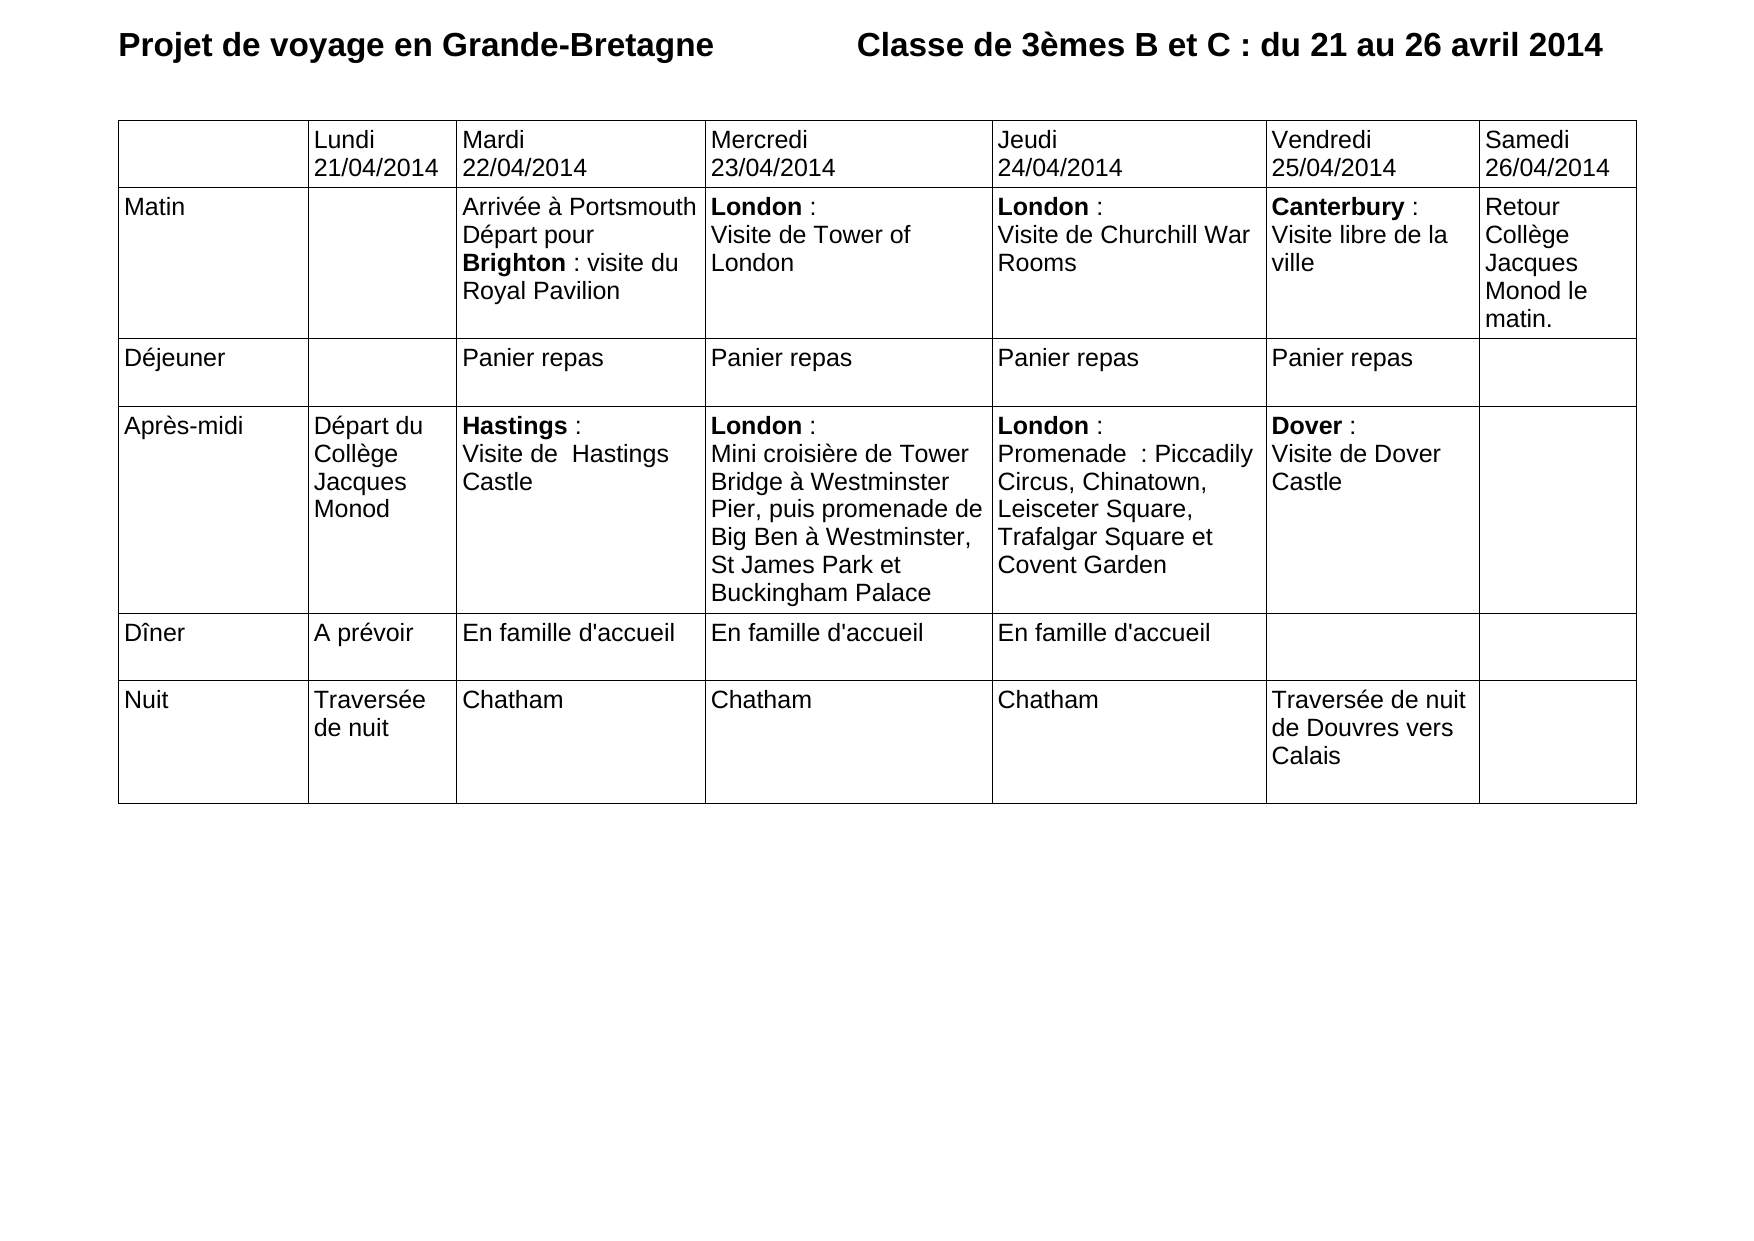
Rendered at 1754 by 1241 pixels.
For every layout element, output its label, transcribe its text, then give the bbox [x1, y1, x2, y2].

table_cell Matin [119, 188, 308, 338]
table_cell London : Mini croisière de Tower Bridge à Westminster Pier, puis promenade de Big Ben à Westminster, St James Park et Buckingham Palace [706, 407, 992, 613]
table_cell Canterbury : Visite libre de la ville [1267, 188, 1479, 338]
text Projet de voyage en Grande-Bretagne Classe de 3èmes B et C : du 21 au 26 avril 2014 [118, 27, 1636, 64]
table_cell London : Visite de Churchill War Rooms [993, 188, 1266, 338]
table_cell Panier repas [706, 339, 992, 406]
table_cell [309, 188, 456, 338]
table_cell Nuit [119, 681, 308, 803]
table_cell [1480, 339, 1636, 406]
table_header Vendredi 25/04/2014 [1267, 121, 1479, 187]
table_cell Traversée de nuit de Douvres vers Calais [1267, 681, 1479, 803]
table_cell En famille d'accueil [457, 614, 705, 680]
table_cell [309, 339, 456, 406]
table_cell Après-midi [119, 407, 308, 613]
table_cell Dover : Visite de Dover Castle [1267, 407, 1479, 613]
table_header Samedi 26/04/2014 [1480, 121, 1636, 187]
table_cell En famille d'accueil [993, 614, 1266, 680]
table_cell En famille d'accueil [706, 614, 992, 680]
table_cell Hastings : Visite de Hastings Castle [457, 407, 705, 613]
table_header Mercredi 23/04/2014 [706, 121, 992, 187]
table_cell Chatham [457, 681, 705, 803]
table_cell [1267, 614, 1479, 680]
table_cell Panier repas [1267, 339, 1479, 406]
table_header Lundi 21/04/2014 [309, 121, 456, 187]
table_cell Traversée de nuit [309, 681, 456, 803]
table_header [119, 121, 308, 187]
table_cell London : Visite de Tower of London [706, 188, 992, 338]
table_cell Panier repas [457, 339, 705, 406]
table_cell Arrivée à Portsmouth Départ pour Brighton : visite du Royal Pavilion [457, 188, 705, 338]
table_cell Déjeuner [119, 339, 308, 406]
table_cell Chatham [993, 681, 1266, 803]
table_cell Retour Collège Jacques Monod le matin. [1480, 188, 1636, 338]
table_header Mardi 22/04/2014 [457, 121, 705, 187]
table_cell Chatham [706, 681, 992, 803]
table_header Jeudi 24/04/2014 [993, 121, 1266, 187]
table_cell [1480, 407, 1636, 613]
table_cell London : Promenade : Piccadily Circus, Chinatown, Leisceter Square, Trafalgar Square et Covent Garden [993, 407, 1266, 613]
table_cell [1480, 614, 1636, 680]
table_cell Dîner [119, 614, 308, 680]
table_cell Départ du Collège Jacques Monod [309, 407, 456, 613]
table_cell [1480, 681, 1636, 803]
table_cell Panier repas [993, 339, 1266, 406]
table_cell A prévoir [309, 614, 456, 680]
